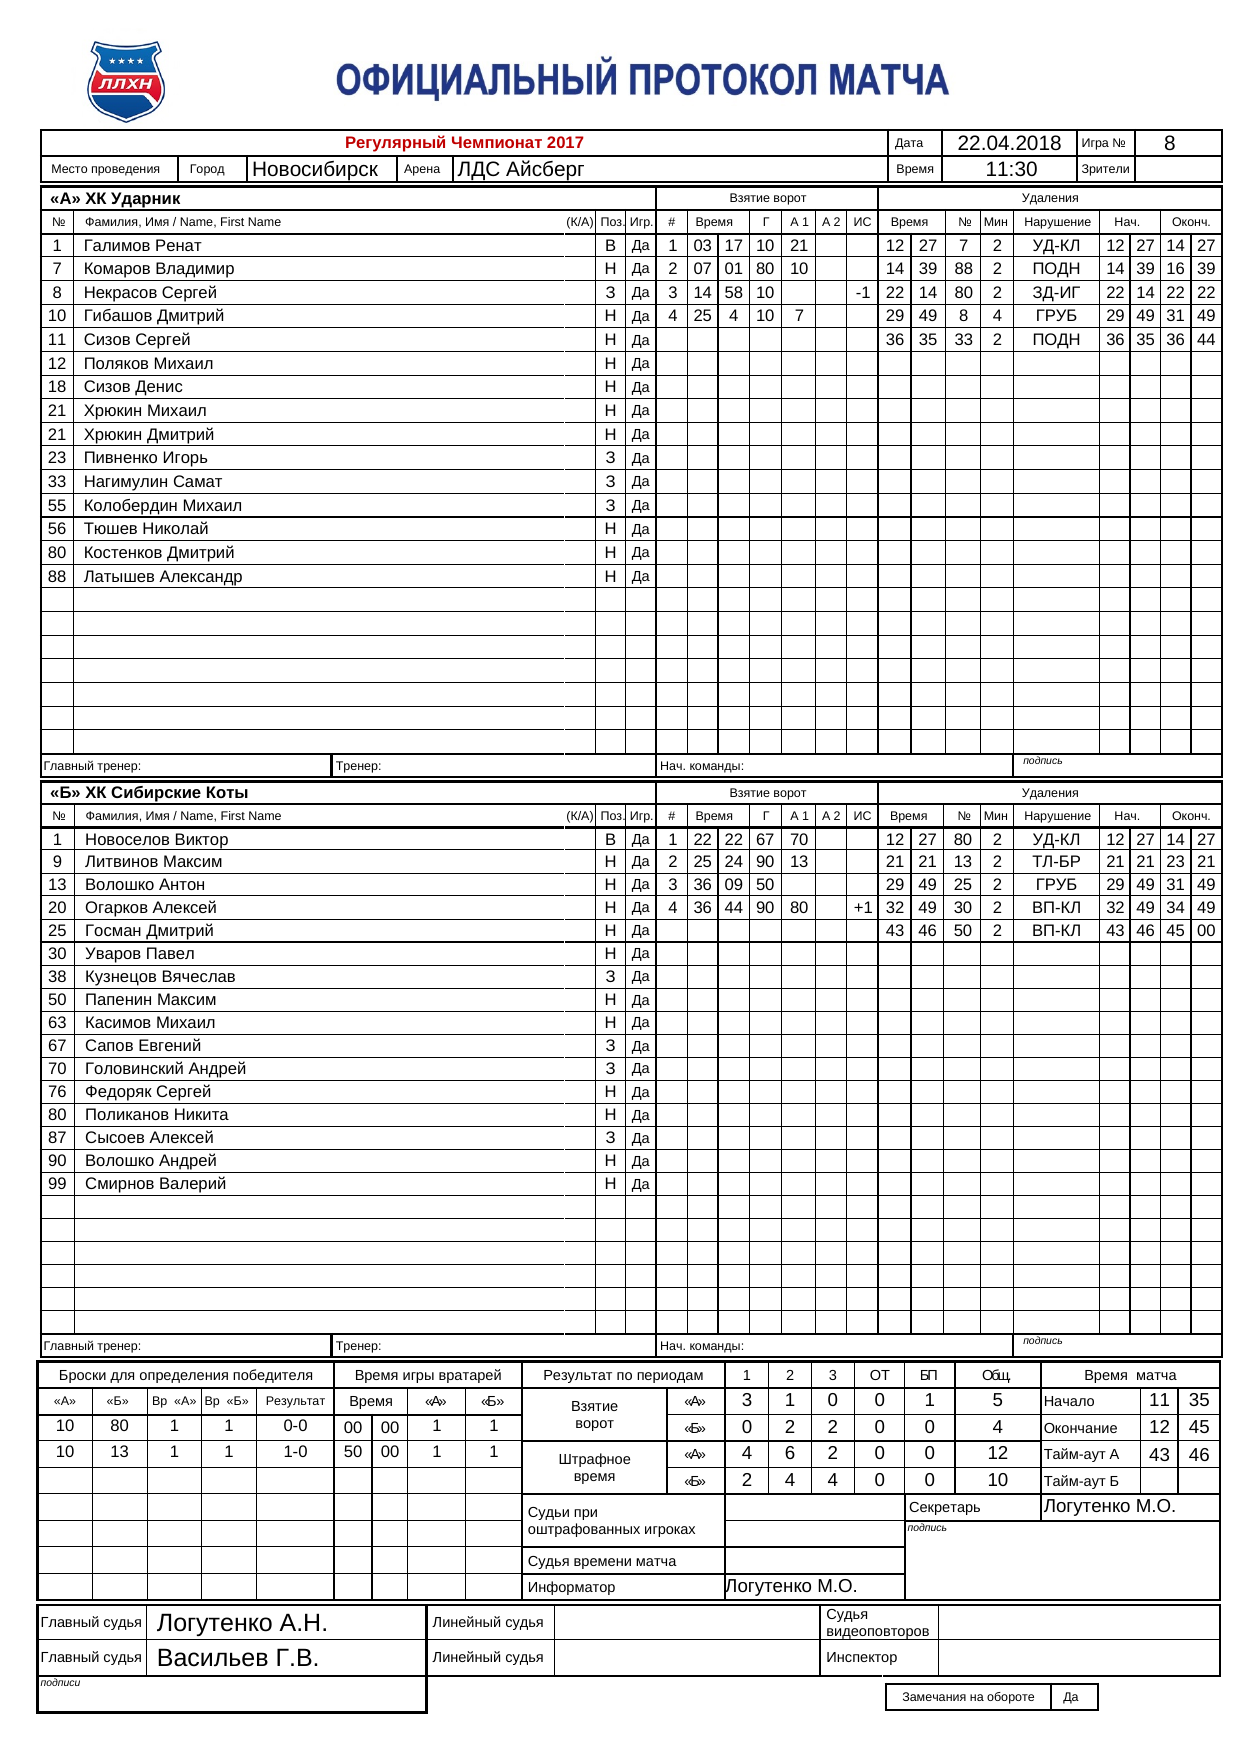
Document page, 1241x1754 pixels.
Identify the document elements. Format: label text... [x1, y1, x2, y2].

table_cell [719, 683, 749, 706]
table_cell [847, 257, 877, 280]
table_cell [1131, 1311, 1160, 1333]
table_cell [1100, 1265, 1129, 1287]
table_cell 1 [148, 1441, 201, 1467]
table_cell [981, 612, 1013, 634]
table_cell Время [688, 805, 749, 826]
table_cell [1161, 399, 1190, 422]
table_cell Нач. команды: [657, 755, 1012, 776]
table_header БП [905, 1363, 954, 1387]
table_cell 90 [750, 896, 781, 918]
table_cell [1192, 518, 1221, 540]
table_cell Уваров Павел [75, 943, 564, 964]
table_cell [688, 1127, 717, 1149]
table_cell Тюшев Николай [74, 518, 564, 540]
table_cell [782, 352, 815, 374]
table_cell [847, 1104, 877, 1126]
table_cell [750, 328, 781, 351]
table_cell [1192, 470, 1221, 493]
table_cell [1100, 1104, 1129, 1126]
table_cell [688, 659, 717, 682]
table_cell 14 [1161, 235, 1190, 256]
table_cell [1014, 659, 1099, 682]
table_cell Г [750, 805, 781, 826]
table_cell [782, 966, 815, 987]
table_cell 76 [42, 1081, 74, 1103]
table_cell 87 [42, 1127, 74, 1149]
table_cell [565, 541, 595, 564]
table_cell [74, 588, 564, 611]
table_cell [1014, 1196, 1099, 1218]
table_cell [565, 896, 595, 918]
table_cell [688, 541, 717, 564]
table_cell Да [626, 446, 655, 469]
table_cell [565, 446, 595, 469]
table_cell 80 [782, 896, 815, 918]
table_cell 4 [981, 305, 1013, 327]
table_cell Н [596, 850, 625, 872]
table_cell [565, 470, 595, 493]
table_cell 25 [688, 305, 717, 327]
table_cell [74, 707, 564, 729]
table_cell [565, 850, 595, 872]
table_cell [750, 707, 781, 729]
table_cell 35 [1179, 1389, 1219, 1413]
table_cell [816, 1265, 846, 1287]
table_cell [1014, 636, 1099, 658]
table_cell [750, 943, 781, 964]
table_cell [1131, 588, 1160, 611]
table_cell [719, 1196, 749, 1218]
table_cell [981, 659, 1013, 682]
table_cell 25 [688, 850, 717, 872]
table_cell З [596, 494, 625, 516]
table_cell [1131, 730, 1160, 753]
table_cell [1192, 1012, 1221, 1033]
table_cell [912, 636, 945, 658]
table_cell [944, 943, 980, 964]
table_cell [565, 1035, 595, 1057]
table_cell [912, 1012, 943, 1033]
table_cell -1 [847, 281, 877, 303]
table_cell [565, 1012, 595, 1033]
table_cell [1014, 1288, 1099, 1310]
table_cell [782, 281, 815, 303]
table_cell [816, 989, 846, 1011]
table_cell [816, 1035, 846, 1057]
table_cell +1 [847, 896, 877, 918]
table_cell 67 [42, 1035, 74, 1057]
table_cell [596, 1311, 625, 1333]
table_cell [565, 943, 595, 964]
table_cell 46 [1179, 1441, 1219, 1467]
table_cell [42, 1265, 74, 1287]
table_cell «Б» [93, 1389, 147, 1413]
table_cell # [657, 805, 687, 826]
table_cell [1192, 1265, 1221, 1287]
table_cell [1161, 1242, 1190, 1264]
table_cell 33 [42, 470, 73, 493]
table_cell [944, 1081, 980, 1103]
table_cell 2 [981, 850, 1013, 872]
table_cell 09 [719, 874, 749, 895]
table_cell [1131, 1081, 1160, 1103]
table_cell [688, 1081, 717, 1103]
table_cell [847, 518, 877, 540]
table_cell [981, 541, 1013, 564]
table_header Удаления [879, 188, 1221, 209]
table_cell 1 [466, 1416, 521, 1440]
table_cell Н [596, 328, 625, 351]
table_cell 5 [956, 1389, 1040, 1413]
table_cell Н [596, 989, 625, 1011]
table_cell Результат [257, 1389, 333, 1413]
table_cell Да [626, 920, 655, 941]
table_cell [202, 1521, 256, 1546]
table_cell 00 [373, 1416, 407, 1440]
table_cell 1 [408, 1416, 465, 1440]
table_cell [93, 1468, 147, 1493]
table_cell [879, 352, 910, 374]
table_cell [750, 470, 781, 493]
table_cell [565, 565, 595, 587]
table_cell [816, 943, 846, 964]
table_cell [816, 1104, 846, 1126]
table_cell 44 [719, 896, 749, 918]
table_cell [1131, 612, 1160, 634]
table_cell [373, 1547, 407, 1573]
table_cell [688, 588, 717, 611]
table_cell 9 [42, 850, 74, 872]
table_cell [1161, 1058, 1190, 1079]
table_cell [981, 494, 1013, 516]
table_cell «Б » [466, 1389, 521, 1413]
table_cell [1014, 446, 1099, 469]
table_cell [565, 989, 595, 1011]
table_cell [816, 1219, 846, 1241]
table_cell [596, 730, 625, 753]
table_cell 50 [944, 920, 980, 941]
table_cell [1161, 730, 1190, 753]
table_cell [912, 1288, 943, 1310]
table_cell [816, 1242, 846, 1264]
table_cell [93, 1547, 147, 1573]
table_cell [944, 1219, 980, 1241]
table_header Удаления [879, 783, 1221, 803]
table_cell Колобердин Михаил [74, 494, 564, 516]
table_cell [750, 494, 781, 516]
table_cell ВП-КЛ [1014, 920, 1099, 941]
table_cell [879, 1219, 910, 1241]
table_cell 14 [688, 281, 717, 303]
table_cell [782, 1311, 815, 1333]
table_cell 12 [956, 1442, 1040, 1467]
table_cell Да [626, 1035, 655, 1057]
table_cell [981, 1127, 1013, 1149]
table_cell [565, 281, 595, 303]
table_cell 01 [719, 257, 749, 280]
table_cell Н [596, 896, 625, 918]
table_cell Фамилия, Имя / Name, First Name [75, 805, 565, 826]
table_cell [719, 1127, 749, 1149]
table_cell [750, 1104, 781, 1126]
table_cell [688, 352, 717, 374]
table_cell [1192, 1219, 1221, 1241]
table_cell Фамилия, Имя / Name, First Name [74, 211, 565, 233]
table_cell [912, 1150, 943, 1172]
table_cell 80 [750, 257, 781, 280]
table_cell [981, 565, 1013, 587]
table_cell Н [596, 376, 625, 398]
table_cell Логутенко А.Н. [147, 1606, 425, 1639]
table_cell [565, 730, 595, 753]
table_cell [847, 943, 877, 964]
table_cell [816, 1196, 846, 1218]
table_cell Сапов Евгений [75, 1035, 564, 1057]
table_cell [719, 636, 749, 658]
table_cell [847, 989, 877, 1011]
table_cell [1161, 376, 1190, 398]
table_cell 88 [42, 565, 73, 587]
table_cell «А» [408, 1389, 465, 1413]
table_cell [657, 989, 687, 1011]
table_cell [688, 730, 717, 753]
table_cell # [657, 211, 687, 233]
table_cell [565, 376, 595, 398]
table_cell [981, 1196, 1013, 1218]
table_cell Время [335, 1389, 407, 1413]
table_cell 56 [42, 518, 73, 540]
table_cell [816, 659, 846, 682]
table_cell [1161, 1196, 1190, 1218]
table_cell 14 [879, 257, 910, 280]
table_cell Тайм-аут А [1042, 1441, 1140, 1467]
table_cell З [596, 1035, 625, 1057]
table_cell Да [626, 281, 655, 303]
table_cell [912, 1035, 943, 1057]
table_cell [879, 943, 910, 964]
table_cell [816, 565, 846, 587]
table_cell [1131, 565, 1160, 587]
table_cell 49 [912, 874, 943, 895]
table_cell В [596, 829, 625, 849]
table_cell [912, 446, 945, 469]
table_cell ИС [847, 211, 877, 233]
table_cell [202, 1547, 256, 1573]
table_cell [981, 423, 1013, 445]
table_cell [912, 989, 943, 1011]
table_cell [946, 423, 980, 445]
table_cell [1131, 707, 1160, 729]
table_cell [565, 257, 595, 280]
table_cell Новосибирск [248, 157, 396, 181]
table_cell [946, 636, 980, 658]
table_cell [657, 636, 687, 658]
table_cell 21 [782, 235, 815, 256]
table_cell [847, 494, 877, 516]
table_cell [946, 683, 980, 706]
table_cell [1014, 1127, 1099, 1149]
table_cell 10 [750, 235, 781, 256]
picture [5, 28, 1179, 129]
table_cell 50 [42, 989, 74, 1011]
table_cell [596, 1288, 625, 1310]
table_header Взятие ворот [657, 188, 877, 209]
table_cell [816, 874, 846, 895]
table_cell [565, 920, 595, 941]
table_cell [626, 1288, 655, 1310]
table_cell 14 [1100, 257, 1129, 280]
table_cell [946, 518, 980, 540]
table_cell 27 [1131, 235, 1160, 256]
table_cell Хрюкин Михаил [74, 399, 564, 422]
table_cell [944, 1104, 980, 1126]
table_cell [74, 636, 564, 658]
table_cell 0 [905, 1415, 954, 1440]
table_cell [912, 494, 945, 516]
table_cell [912, 966, 943, 987]
table_cell 27 [1131, 829, 1160, 849]
table_cell [912, 943, 943, 964]
table_cell 4 [726, 1442, 768, 1467]
table_cell 1 [408, 1441, 465, 1467]
table_cell 80 [93, 1416, 147, 1440]
table_cell [981, 966, 1013, 987]
table_cell [1192, 1196, 1221, 1218]
table_cell 7 [42, 257, 73, 280]
table_cell [816, 235, 846, 256]
table_cell [879, 1035, 910, 1057]
table_cell [626, 1196, 655, 1218]
table_cell [816, 305, 846, 327]
table_cell [847, 920, 877, 941]
table_cell 22 [1100, 281, 1129, 303]
table_cell 32 [1100, 896, 1129, 918]
table_cell [74, 659, 564, 682]
table_cell [1192, 494, 1221, 516]
table_cell [816, 518, 846, 540]
table_cell Оконч. [1161, 211, 1221, 233]
table_cell [782, 1219, 815, 1241]
table_cell Логутенко М.О. [1042, 1495, 1219, 1520]
table_cell Г [750, 211, 781, 233]
table_cell [688, 989, 717, 1011]
table_cell [39, 1468, 92, 1493]
table_cell [782, 920, 815, 941]
table_cell Тренер: [333, 1335, 655, 1356]
table_cell 0 [905, 1468, 954, 1493]
table_cell Время [889, 157, 941, 181]
table_cell [42, 1196, 74, 1218]
table_cell [1161, 494, 1190, 516]
table_cell [1014, 966, 1099, 987]
table_cell [1014, 1265, 1099, 1287]
table_cell [1100, 470, 1129, 493]
table_cell [335, 1574, 371, 1599]
table_header Время матча [1042, 1363, 1219, 1387]
table_cell [879, 659, 910, 682]
table_cell [1192, 707, 1221, 729]
table_cell [657, 1288, 687, 1310]
table_cell 17 [719, 235, 749, 256]
table_cell А 1 [782, 805, 815, 826]
table_cell [750, 612, 781, 634]
table_cell [719, 1081, 749, 1103]
table_cell [912, 376, 945, 398]
table_cell [782, 1196, 815, 1218]
table_cell Костенков Дмитрий [74, 541, 564, 564]
table_cell [1131, 966, 1160, 987]
table_cell [688, 470, 717, 493]
table_header 22.04.2018 [943, 131, 1076, 155]
table_cell [1192, 989, 1221, 1011]
table_cell [847, 1127, 877, 1149]
table_cell 39 [1192, 257, 1221, 280]
table_cell [657, 1104, 687, 1126]
table_cell [657, 1150, 687, 1172]
table_cell Н [596, 1150, 625, 1172]
table_cell [847, 829, 877, 849]
table_cell [847, 966, 877, 987]
table_cell [565, 328, 595, 351]
table_cell ГРУБ [1014, 874, 1099, 895]
table_cell Да [626, 399, 655, 422]
table_cell Оконч. [1161, 805, 1221, 826]
table_cell [1100, 588, 1129, 611]
table_cell [596, 683, 625, 706]
table_cell [1192, 1242, 1221, 1264]
table_cell Нарушение [1014, 211, 1099, 233]
table_cell [879, 1127, 910, 1149]
table_cell Судья времени матча [523, 1548, 724, 1573]
table_cell Н [596, 257, 625, 280]
table_cell [944, 989, 980, 1011]
table_cell [879, 1288, 910, 1310]
table_cell [1192, 588, 1221, 611]
table_cell [565, 235, 595, 256]
table_cell 0 [812, 1389, 854, 1413]
table_cell [944, 1058, 980, 1079]
table_cell 00 [373, 1441, 407, 1467]
table_cell Да [626, 896, 655, 918]
table_cell [816, 494, 846, 516]
table_cell [912, 1219, 943, 1241]
table_cell [565, 399, 595, 422]
table_cell [816, 829, 846, 849]
table_cell [879, 1311, 910, 1333]
table_cell [1161, 989, 1190, 1011]
table_cell 46 [1131, 920, 1160, 941]
table_cell [1100, 1311, 1129, 1333]
table_cell Да [626, 1104, 655, 1126]
table_cell А 2 [816, 211, 846, 233]
table_cell [782, 518, 815, 540]
table_cell [750, 1058, 781, 1079]
table_cell [750, 636, 781, 658]
table_cell [626, 612, 655, 634]
table_cell [883, 1677, 1220, 1681]
table_cell [782, 494, 815, 516]
table_header Дата [889, 131, 941, 155]
table_cell Поликанов Никита [75, 1104, 564, 1126]
table_cell 4 [956, 1415, 1040, 1440]
table_cell [719, 1173, 749, 1195]
table_cell [1014, 399, 1099, 422]
table_cell [565, 659, 595, 682]
table_cell [847, 399, 877, 422]
table_cell Огарков Алексей [75, 896, 564, 918]
table_cell [782, 612, 815, 634]
table_cell [565, 1104, 595, 1126]
table_cell 3 [726, 1389, 768, 1413]
table_cell [879, 730, 910, 753]
table_cell [750, 1081, 781, 1103]
table_cell Главный судья [39, 1640, 146, 1675]
table_cell [565, 1127, 595, 1149]
table_cell [1100, 1081, 1129, 1103]
table_cell [750, 1311, 781, 1333]
table_cell 1 [148, 1416, 201, 1440]
table_cell [1136, 157, 1221, 181]
table_cell [1014, 352, 1099, 374]
table_cell З [596, 966, 625, 987]
table_cell [782, 1173, 815, 1195]
table_cell № [42, 211, 73, 233]
table_cell [1014, 423, 1099, 445]
table_cell [1014, 1219, 1099, 1241]
table_cell [719, 494, 749, 516]
table_cell [1131, 683, 1160, 706]
table_cell 80 [946, 281, 980, 303]
table_cell [946, 352, 980, 374]
table_cell [719, 470, 749, 493]
table_cell 29 [879, 874, 910, 895]
table_cell [981, 1242, 1013, 1264]
table_cell [912, 1311, 943, 1333]
table_cell [688, 707, 717, 729]
table_cell 50 [335, 1441, 371, 1467]
table_cell [1100, 518, 1129, 540]
table_cell [750, 1127, 781, 1149]
table_cell [565, 588, 595, 611]
table_cell 1 [42, 235, 73, 256]
table_cell [565, 707, 595, 729]
table_header «А» ХК Ударник [42, 188, 655, 209]
table_cell 1 [905, 1389, 954, 1413]
table_cell [688, 1035, 717, 1057]
table_cell Да [626, 1173, 655, 1195]
table_cell [39, 1574, 92, 1599]
table_cell [726, 1548, 904, 1573]
table_cell [75, 1311, 564, 1333]
table_cell [335, 1468, 371, 1493]
table_cell Н [596, 1081, 625, 1103]
table_cell 80 [944, 829, 980, 849]
table_cell [719, 659, 749, 682]
table_cell [596, 707, 625, 729]
table_cell [42, 1242, 74, 1264]
table_cell [657, 943, 687, 964]
table_cell [847, 659, 877, 682]
table_cell Линейный судья [428, 1640, 554, 1675]
table_cell [657, 612, 687, 634]
table_cell [912, 423, 945, 445]
table_cell [688, 1012, 717, 1033]
table_cell [879, 494, 910, 516]
table_cell [565, 305, 595, 327]
table_cell [782, 1265, 815, 1287]
table_cell Взятие ворот [523, 1389, 666, 1440]
table_cell [466, 1547, 521, 1573]
table_cell [816, 683, 846, 706]
table_header Результат по периодам [523, 1363, 724, 1387]
table_cell Да [626, 829, 655, 849]
table_cell [688, 636, 717, 658]
table_cell [816, 470, 846, 493]
table_cell [750, 1219, 781, 1241]
table_cell [1131, 1265, 1160, 1287]
table_cell [981, 1288, 1013, 1310]
table_cell Да [626, 235, 655, 256]
table_cell [1192, 683, 1221, 706]
table_cell 2 [812, 1442, 854, 1467]
table_cell Да [626, 305, 655, 327]
table_cell [1192, 565, 1221, 587]
table_cell [1100, 659, 1129, 682]
table_cell [912, 1081, 943, 1103]
table_cell [596, 1265, 625, 1287]
table_cell 13 [93, 1441, 147, 1467]
table_cell [1131, 1219, 1160, 1241]
table_cell [1192, 446, 1221, 469]
table_cell [39, 1521, 92, 1546]
table_cell [719, 376, 749, 398]
table_cell [1100, 446, 1129, 469]
table_cell Информатор [523, 1575, 724, 1599]
table_cell 90 [42, 1150, 74, 1172]
table_cell Н [596, 1173, 625, 1195]
table_cell [373, 1494, 407, 1520]
table_cell Тайм-аут Б [1042, 1468, 1140, 1493]
table_cell [879, 966, 910, 987]
table_cell 10 [42, 305, 73, 327]
table_cell [946, 494, 980, 516]
table_cell [879, 588, 910, 611]
table_cell 21 [42, 423, 73, 445]
table_cell [981, 989, 1013, 1011]
table_cell подпись [1014, 755, 1221, 776]
table_cell [750, 565, 781, 587]
table_cell Вр «Б» [202, 1389, 256, 1413]
table_cell Головинский Андрей [75, 1058, 564, 1079]
table_cell Время [879, 805, 943, 826]
table_cell [1014, 612, 1099, 634]
table_cell Папенин Максим [75, 989, 564, 1011]
table_cell Главный судья [39, 1606, 146, 1639]
table_cell [1014, 518, 1099, 540]
table_cell (К/А) [565, 805, 595, 826]
table_cell 21 [912, 850, 943, 872]
table_cell [1014, 730, 1099, 753]
table_cell Да [626, 541, 655, 564]
table_cell [1192, 1058, 1221, 1079]
table_cell Да [626, 257, 655, 280]
table_cell 39 [1131, 257, 1160, 280]
table_cell [1192, 1150, 1221, 1172]
table_cell [565, 494, 595, 516]
table_cell [688, 1242, 717, 1264]
table_cell [657, 920, 687, 941]
table_cell [912, 1104, 943, 1126]
table_cell [657, 1127, 687, 1149]
table_cell 24 [719, 850, 749, 872]
table_cell [688, 966, 717, 987]
table_cell 0 [855, 1468, 904, 1493]
table_cell [1100, 683, 1129, 706]
table_cell [1161, 1012, 1190, 1033]
table_cell 43 [1100, 920, 1129, 941]
table_cell [657, 1058, 687, 1079]
table_cell [1179, 1468, 1219, 1493]
table_cell Васильев Г.В. [147, 1640, 425, 1675]
table_cell 2 [981, 874, 1013, 895]
table_cell [1100, 730, 1129, 753]
table_cell [750, 920, 781, 941]
table_cell Н [596, 305, 625, 327]
table_cell [782, 1058, 815, 1079]
table_cell [879, 1104, 910, 1126]
table_cell Н [596, 920, 625, 941]
table_cell [750, 1012, 781, 1033]
table_cell [1161, 683, 1190, 706]
table_cell 22 [879, 281, 910, 303]
table_cell [1014, 1104, 1099, 1126]
table_cell [879, 1265, 910, 1287]
table_cell [626, 683, 655, 706]
table_cell 1 [769, 1389, 811, 1413]
table_cell [42, 636, 73, 658]
table_cell [565, 1081, 595, 1103]
table_cell [39, 1547, 92, 1573]
table_cell [879, 636, 910, 658]
table_cell Да [626, 352, 655, 374]
table_cell [912, 683, 945, 706]
table_cell ЗД-ИГ [1014, 281, 1099, 303]
table_cell [657, 1242, 687, 1264]
table_cell [42, 1311, 74, 1333]
table_cell [1131, 1127, 1160, 1149]
table_cell [750, 376, 781, 398]
table_cell Новоселов Виктор [75, 829, 564, 849]
table_cell Да [626, 1150, 655, 1172]
table_cell [555, 1606, 819, 1639]
table_cell [1161, 1219, 1190, 1241]
table_cell [782, 989, 815, 1011]
table_cell [257, 1547, 333, 1573]
table_cell [816, 1081, 846, 1103]
table_cell 36 [688, 874, 717, 895]
table_cell [75, 1219, 564, 1241]
table_cell [782, 423, 815, 445]
table_cell [750, 1265, 781, 1287]
table_cell [1192, 376, 1221, 398]
table_cell [912, 541, 945, 564]
table_cell [750, 1035, 781, 1057]
table_cell [782, 1035, 815, 1057]
table_cell [596, 1219, 625, 1241]
table_cell 12 [1100, 235, 1129, 256]
table_cell 32 [879, 896, 910, 918]
table_cell [148, 1521, 201, 1546]
table_cell [565, 518, 595, 540]
table_cell 4 [769, 1468, 811, 1493]
table_cell [782, 1081, 815, 1103]
table_cell [750, 1288, 781, 1310]
table_cell [847, 565, 877, 587]
table_cell [847, 328, 877, 351]
table_cell [1014, 1173, 1099, 1195]
table_cell [335, 1521, 371, 1546]
table_header 8 [1136, 131, 1221, 155]
table_cell [1100, 636, 1129, 658]
table_cell [1161, 612, 1190, 634]
table_cell [816, 966, 846, 987]
table_cell [1131, 1288, 1160, 1310]
table_cell [1192, 352, 1221, 374]
table_cell [981, 943, 1013, 964]
table_cell Инспектор [821, 1640, 938, 1675]
table_cell [816, 257, 846, 280]
table_cell Поз. [596, 805, 625, 826]
table_cell 0 [855, 1415, 904, 1440]
table_cell [688, 1058, 717, 1079]
table_cell [74, 683, 564, 706]
table_cell [946, 399, 980, 422]
table_cell [719, 989, 749, 1011]
table_cell [1014, 1150, 1099, 1172]
table_cell Хрюкин Дмитрий [74, 423, 564, 445]
table_cell [782, 1127, 815, 1149]
table_cell [688, 494, 717, 516]
table_cell [688, 399, 717, 422]
table_cell Н [596, 518, 625, 540]
table_cell [1100, 1173, 1129, 1195]
table_cell [1100, 1150, 1129, 1172]
table_cell Сизов Денис [74, 376, 564, 398]
table_cell [1192, 612, 1221, 634]
table_cell [657, 1173, 687, 1195]
table_cell [1014, 1081, 1099, 1103]
table_cell ВП-КЛ [1014, 896, 1099, 918]
table_cell [1131, 399, 1160, 422]
table_cell 45 [1179, 1415, 1219, 1440]
table_cell Да [626, 966, 655, 987]
table_cell [596, 1196, 625, 1218]
table_cell 0 [726, 1415, 768, 1440]
table_cell [1100, 1288, 1129, 1310]
table_cell [912, 1173, 943, 1195]
table_cell [719, 966, 749, 987]
table_cell [816, 1150, 846, 1172]
table_cell 13 [782, 850, 815, 872]
table_cell УД-КЛ [1014, 235, 1099, 256]
table_cell [1100, 1058, 1129, 1079]
table_cell [1014, 1058, 1099, 1079]
table_cell [816, 896, 846, 918]
table_cell [912, 565, 945, 587]
table_cell [847, 1311, 877, 1333]
table_cell 70 [42, 1058, 74, 1079]
table_cell [565, 612, 595, 634]
table_cell [688, 612, 717, 634]
table_cell [1131, 423, 1160, 445]
table_cell [847, 1219, 877, 1241]
table_cell [816, 1288, 846, 1310]
table_cell [816, 423, 846, 445]
table_cell [912, 612, 945, 634]
table_cell [428, 1677, 882, 1711]
table_cell № [42, 805, 74, 826]
table_cell 49 [1131, 896, 1160, 918]
table_cell [816, 920, 846, 941]
table_cell 3 [657, 874, 687, 895]
table_cell 2 [981, 920, 1013, 941]
table_cell [626, 588, 655, 611]
table_cell [912, 470, 945, 493]
table_cell [1161, 565, 1190, 587]
table_cell 49 [912, 896, 943, 918]
table_cell [1161, 707, 1190, 729]
table_cell 23 [1161, 850, 1190, 872]
table_cell 1 [202, 1441, 256, 1467]
table_cell Волошко Антон [75, 874, 564, 895]
table_cell 4 [657, 896, 687, 918]
table_header Взятие ворот [657, 783, 877, 803]
table_cell Н [596, 1012, 625, 1033]
table_cell 10 [750, 281, 781, 303]
table_cell [466, 1494, 521, 1520]
table_cell Волошко Андрей [75, 1150, 564, 1172]
table_cell [847, 376, 877, 398]
table_cell [1131, 989, 1160, 1011]
table_cell 2 [812, 1415, 854, 1440]
table_cell 27 [1192, 829, 1221, 849]
table_cell [782, 1242, 815, 1264]
table_cell [657, 588, 687, 611]
table_cell [202, 1494, 256, 1520]
table_cell [93, 1574, 147, 1599]
table_cell Некрасов Сергей [74, 281, 564, 303]
table_cell Главный тренер: [42, 1335, 330, 1356]
table_cell [626, 1265, 655, 1287]
table_cell [1161, 446, 1190, 469]
table_cell [944, 1265, 980, 1287]
table_cell [565, 1288, 595, 1310]
table_header ОТ [855, 1363, 904, 1387]
table_cell [847, 707, 877, 729]
table_cell [750, 1196, 781, 1218]
table_cell 12 [1141, 1415, 1177, 1440]
table_cell 1-0 [257, 1441, 333, 1467]
table_cell [981, 636, 1013, 658]
table_cell [626, 636, 655, 658]
table_cell [847, 1288, 877, 1310]
table_cell [816, 612, 846, 634]
table_cell [944, 1196, 980, 1218]
table_cell 34 [1161, 896, 1190, 918]
table_header Общ. [956, 1363, 1040, 1387]
table_cell [1161, 636, 1190, 658]
table_cell Поз. [596, 211, 625, 233]
table_cell 8 [946, 305, 980, 327]
table_cell [1100, 612, 1129, 634]
table_cell [782, 399, 815, 422]
table_cell [1161, 1127, 1190, 1149]
table_cell [1192, 541, 1221, 564]
table_cell [1014, 1035, 1099, 1057]
table_cell [1192, 1288, 1221, 1310]
table_cell [42, 588, 73, 611]
table_cell 29 [1100, 874, 1129, 895]
table_cell [1014, 707, 1099, 729]
table_cell [719, 1265, 749, 1287]
table_cell [847, 235, 877, 256]
table_cell [879, 423, 910, 445]
table_cell [981, 1311, 1013, 1333]
table_cell [879, 470, 910, 493]
table_cell [981, 1012, 1013, 1033]
table_cell 44 [1192, 328, 1221, 351]
table_cell [1161, 1035, 1190, 1057]
table_cell 2 [726, 1468, 768, 1493]
table_cell [946, 541, 980, 564]
table_cell 7 [946, 235, 980, 256]
table_cell [1161, 352, 1190, 374]
table_cell [1014, 989, 1099, 1011]
table_cell [816, 1012, 846, 1033]
table_cell [946, 470, 980, 493]
table_cell 36 [1161, 328, 1190, 351]
table_cell [408, 1547, 465, 1573]
table_cell [565, 423, 595, 445]
table_cell [1014, 470, 1099, 493]
table_cell 22 [719, 829, 749, 849]
table_cell Галимов Ренат [74, 235, 564, 256]
table_cell [879, 612, 910, 634]
table_cell 1 [657, 829, 687, 849]
table_cell [944, 1288, 980, 1310]
table_cell 4 [719, 305, 749, 327]
table_cell 30 [944, 896, 980, 918]
table_cell [565, 1058, 595, 1079]
table_cell «А» [668, 1442, 724, 1467]
table_cell [1192, 1104, 1221, 1126]
table_header Да [1052, 1685, 1097, 1709]
table_cell [75, 1265, 564, 1287]
table_cell 49 [1192, 305, 1221, 327]
table_cell 18 [42, 376, 73, 398]
table_cell Мин [981, 211, 1013, 233]
table_cell [912, 730, 945, 753]
table_cell [719, 588, 749, 611]
table_cell [626, 707, 655, 729]
table_cell [750, 730, 781, 753]
table_header Броски для определения победителя [39, 1363, 333, 1387]
table_cell [879, 399, 910, 422]
table_cell Да [626, 494, 655, 516]
table_cell [408, 1468, 465, 1493]
table_cell [719, 1012, 749, 1033]
table_cell Зрители [1078, 157, 1134, 181]
table_header Замечания на обороте [887, 1685, 1050, 1709]
table_cell «А» [39, 1389, 92, 1413]
table_cell 36 [688, 896, 717, 918]
table_cell [782, 683, 815, 706]
table_cell Судьи при оштрафованных игроках [523, 1495, 724, 1546]
table_cell [1099, 1682, 1220, 1711]
table_cell 30 [42, 943, 74, 964]
table_cell [1100, 494, 1129, 516]
table_cell [1131, 636, 1160, 658]
table_cell «А» [668, 1389, 724, 1413]
table_cell [1131, 1058, 1160, 1079]
table_cell [565, 636, 595, 658]
table_cell Н [596, 565, 625, 587]
table_cell Н [596, 423, 625, 445]
table_cell Время [879, 211, 945, 233]
table_cell [847, 1173, 877, 1195]
table_cell [879, 1058, 910, 1079]
table_cell [750, 1150, 781, 1172]
table_cell [626, 1242, 655, 1264]
table_cell [981, 588, 1013, 611]
table_cell [657, 1081, 687, 1103]
table_cell [750, 659, 781, 682]
table_cell 1 [202, 1416, 256, 1440]
table_cell [657, 352, 687, 374]
table_cell [750, 989, 781, 1011]
table_cell Н [596, 943, 625, 964]
table_cell 25 [944, 874, 980, 895]
table_cell [750, 423, 781, 445]
table_cell [466, 1574, 521, 1599]
table_cell Сысоев Алексей [75, 1127, 564, 1149]
table_cell [946, 588, 980, 611]
table_cell 25 [42, 920, 74, 941]
table_cell [626, 1311, 655, 1333]
table_cell 10 [782, 257, 815, 280]
table_cell [981, 1219, 1013, 1241]
table_cell [912, 1127, 943, 1149]
table_cell УД-КЛ [1014, 829, 1099, 849]
table_cell [847, 612, 877, 634]
table_cell [42, 659, 73, 682]
table_cell [750, 518, 781, 540]
table_cell 4 [657, 305, 687, 327]
table_cell В [596, 235, 625, 256]
table_cell 22 [1192, 281, 1221, 303]
table_cell [148, 1494, 201, 1520]
table_cell [148, 1468, 201, 1493]
table_cell ЛДС Айсберг [454, 157, 887, 181]
table_cell [782, 446, 815, 469]
table_cell [1100, 989, 1129, 1011]
table_cell [1100, 541, 1129, 564]
table_cell [408, 1521, 465, 1546]
table_cell 99 [42, 1173, 74, 1195]
table_header 2 [769, 1363, 811, 1387]
table_cell [1014, 376, 1099, 398]
table_cell [1161, 966, 1190, 987]
table_cell [688, 1265, 717, 1287]
table_cell [42, 1288, 74, 1310]
table_cell [257, 1468, 333, 1493]
table_cell [1161, 541, 1190, 564]
table_cell 49 [1192, 874, 1221, 895]
table_cell [750, 446, 781, 469]
table_cell [1131, 446, 1160, 469]
table_cell 00 [1192, 920, 1221, 941]
table_cell [847, 1196, 877, 1218]
table_cell З [596, 1058, 625, 1079]
table_cell 00 [335, 1416, 371, 1440]
table_cell 10 [39, 1441, 92, 1467]
table_cell Да [626, 518, 655, 540]
table_cell [1161, 1104, 1190, 1126]
table_cell [944, 1173, 980, 1195]
table_cell [879, 989, 910, 1011]
table_cell [847, 305, 877, 327]
table_cell [879, 1150, 910, 1172]
table_cell [912, 1242, 943, 1264]
table_cell [726, 1495, 904, 1520]
table_cell [1192, 659, 1221, 682]
table_cell [688, 1288, 717, 1310]
table_cell 22 [1161, 281, 1190, 303]
table_cell Комаров Владимир [74, 257, 564, 280]
table_cell Да [626, 423, 655, 445]
table_cell «Б» [668, 1468, 724, 1493]
table_cell [847, 470, 877, 493]
table_cell [981, 399, 1013, 422]
table_cell Вр «А» [148, 1389, 201, 1413]
table_cell [981, 470, 1013, 493]
table_cell [816, 281, 846, 303]
table_header Регулярный Чемпионат 2017 [42, 131, 887, 155]
table_cell [981, 1104, 1013, 1126]
table_cell Н [596, 399, 625, 422]
table_cell [719, 399, 749, 422]
table_cell ТЛ-БР [1014, 850, 1099, 872]
table_cell [335, 1494, 371, 1520]
table_cell [1161, 518, 1190, 540]
table_cell [657, 1265, 687, 1287]
table_cell [1131, 470, 1160, 493]
table_cell ПОДН [1014, 257, 1099, 280]
table_header Время игры вратарей [335, 1363, 521, 1387]
table_cell [944, 1150, 980, 1172]
table_cell [750, 588, 781, 611]
table_cell [879, 1173, 910, 1195]
table_cell [657, 376, 687, 398]
table_cell подпись [906, 1522, 1219, 1599]
table_cell 27 [912, 829, 943, 849]
table_cell [816, 328, 846, 351]
table_cell Логутенко М.О. [726, 1575, 904, 1599]
table_cell 80 [42, 541, 73, 564]
table_cell Начало [1042, 1389, 1140, 1413]
table_cell [1100, 1242, 1129, 1264]
table_cell [1100, 376, 1129, 398]
table_cell 4 [812, 1468, 854, 1493]
table_cell [912, 352, 945, 374]
table_cell [74, 612, 564, 634]
table_cell [847, 730, 877, 753]
table_cell [688, 328, 717, 351]
table_cell Латышев Александр [74, 565, 564, 587]
table_cell 11:30 [943, 157, 1076, 181]
table_cell 2 [981, 328, 1013, 351]
table_cell [944, 1012, 980, 1033]
table_cell [912, 399, 945, 422]
table_cell 12 [1100, 829, 1129, 849]
table_cell [719, 730, 749, 753]
table_cell [1192, 1035, 1221, 1057]
table_cell [1161, 659, 1190, 682]
table_cell [782, 588, 815, 611]
table_cell [750, 399, 781, 422]
table_cell [42, 1219, 74, 1241]
table_cell 29 [1100, 305, 1129, 327]
table_cell [596, 612, 625, 634]
table_cell [1100, 1127, 1129, 1149]
table_cell 21 [42, 399, 73, 422]
table_cell Н [596, 1104, 625, 1126]
table_cell [1161, 588, 1190, 611]
table_cell Штрафное время [523, 1442, 666, 1493]
table_cell [981, 1173, 1013, 1195]
table_cell 2 [981, 896, 1013, 918]
table_cell 39 [912, 257, 945, 280]
table_cell 12 [879, 235, 910, 256]
table_cell [946, 730, 980, 753]
table_cell [944, 1242, 980, 1264]
table_cell [257, 1574, 333, 1599]
table_cell [1131, 1104, 1160, 1126]
table_cell [1192, 1173, 1221, 1195]
table_cell [816, 1127, 846, 1149]
table_cell [816, 446, 846, 469]
table_cell [466, 1521, 521, 1546]
table_cell [816, 588, 846, 611]
table_cell [466, 1468, 521, 1493]
table_cell Город [179, 157, 246, 181]
table_cell [879, 565, 910, 587]
table_cell [1161, 943, 1190, 964]
table_cell [1131, 494, 1160, 516]
table_cell Нарушение [1014, 805, 1099, 826]
table_cell ИС [847, 805, 877, 826]
table_cell [688, 920, 717, 941]
table_cell «Б» [668, 1415, 724, 1440]
table_cell [1100, 707, 1129, 729]
table_cell Мин [981, 805, 1013, 826]
table_cell [565, 1311, 595, 1333]
table_cell [1100, 966, 1129, 987]
table_cell [1161, 1288, 1190, 1310]
table_cell Да [626, 874, 655, 895]
table_cell 1 [466, 1441, 521, 1467]
table_cell № [946, 211, 980, 233]
table_cell [42, 730, 73, 753]
table_cell Игр. [626, 211, 655, 233]
table_cell [202, 1574, 256, 1599]
table_cell Нач. [1100, 805, 1160, 826]
table_cell 2 [657, 850, 687, 872]
table_cell [879, 446, 910, 469]
table_cell [944, 1035, 980, 1057]
table_cell Нагимулин Самат [74, 470, 564, 493]
table_cell [847, 683, 877, 706]
table_cell 13 [42, 874, 74, 895]
table_cell [1100, 399, 1129, 422]
table_cell 21 [1100, 850, 1129, 872]
table_cell [1014, 565, 1099, 587]
table_cell [408, 1574, 465, 1599]
table_cell А 2 [816, 805, 846, 826]
table_cell [1100, 1035, 1129, 1057]
table_cell [879, 376, 910, 398]
table_cell 38 [42, 966, 74, 987]
table_cell [816, 1173, 846, 1195]
table_cell подпись [1014, 1335, 1221, 1356]
table_cell [1192, 399, 1221, 422]
table_cell 13 [944, 850, 980, 872]
table_cell [1014, 494, 1099, 516]
table_cell 27 [1192, 235, 1221, 256]
table_cell 36 [1100, 328, 1129, 351]
table_cell (К/А) [565, 211, 595, 233]
table_cell [847, 1150, 877, 1172]
table_cell Госман Дмитрий [75, 920, 564, 941]
table_cell 0 [905, 1442, 954, 1467]
table_cell [657, 470, 687, 493]
table_cell [565, 1173, 595, 1195]
table_cell [719, 612, 749, 634]
table_cell [750, 352, 781, 374]
table_cell [148, 1547, 201, 1573]
table_cell [373, 1521, 407, 1546]
table_cell 0 [855, 1442, 904, 1467]
table_cell [1131, 1242, 1160, 1264]
table_cell [816, 352, 846, 374]
table_cell [944, 1311, 980, 1333]
table_cell [202, 1468, 256, 1493]
table_cell 1 [42, 829, 74, 849]
table_cell [719, 352, 749, 374]
table_cell [1014, 1311, 1099, 1333]
table_cell Да [626, 1127, 655, 1149]
table_cell [782, 707, 815, 729]
table_cell [39, 1494, 92, 1520]
table_cell [657, 659, 687, 682]
table_cell 6 [769, 1442, 811, 1467]
table_cell [1131, 1012, 1160, 1033]
table_cell [657, 966, 687, 987]
table_cell А 1 [782, 211, 815, 233]
table_cell [879, 683, 910, 706]
table_cell [847, 1035, 877, 1057]
table_cell Главный тренер: [42, 755, 330, 776]
table_header «Б» ХК Сибирские Коты [42, 783, 655, 803]
table_cell [1161, 1173, 1190, 1195]
table_cell [75, 1196, 564, 1218]
table_cell [719, 565, 749, 587]
table_cell Касимов Михаил [75, 1012, 564, 1033]
table_cell 63 [42, 1012, 74, 1033]
table_cell [912, 588, 945, 611]
table_cell [75, 1242, 564, 1264]
table_cell [688, 1104, 717, 1126]
table_cell 21 [1192, 850, 1221, 872]
table_cell Литвинов Максим [75, 850, 564, 872]
table_cell [1161, 1311, 1190, 1333]
table_cell 2 [981, 257, 1013, 280]
table_cell [782, 565, 815, 587]
table_cell [1131, 352, 1160, 374]
table_cell [816, 1311, 846, 1333]
table_cell подписи [39, 1677, 425, 1711]
table_cell [688, 1219, 717, 1241]
table_cell 58 [719, 281, 749, 303]
table_cell [719, 1219, 749, 1241]
table_cell [688, 1150, 717, 1172]
table_cell [981, 683, 1013, 706]
table_cell Место проведения [42, 157, 177, 181]
table_cell Да [626, 850, 655, 872]
table_cell [847, 588, 877, 611]
table_cell [879, 518, 910, 540]
table_cell [1131, 1150, 1160, 1172]
table_cell [912, 1196, 943, 1218]
table_cell [657, 730, 687, 753]
table_cell 33 [946, 328, 980, 351]
table_cell [944, 966, 980, 987]
table_cell [74, 730, 564, 753]
table_cell [657, 423, 687, 445]
table_cell Федоряк Сергей [75, 1081, 564, 1103]
table_cell [981, 1081, 1013, 1103]
table_cell Да [626, 376, 655, 398]
table_cell 36 [879, 328, 910, 351]
table_cell [257, 1494, 333, 1520]
table_cell [1192, 636, 1221, 658]
table_cell [719, 1035, 749, 1057]
table_cell [750, 541, 781, 564]
table_cell [1014, 541, 1099, 564]
table_cell Да [626, 989, 655, 1011]
table_cell 21 [879, 850, 910, 872]
table_cell [688, 518, 717, 540]
table_cell 2 [657, 257, 687, 280]
table_cell [1131, 943, 1160, 964]
table_cell [946, 376, 980, 398]
table_cell [816, 399, 846, 422]
table_cell [879, 1081, 910, 1103]
table_cell 67 [750, 829, 781, 849]
table_cell 43 [879, 920, 910, 941]
table_cell [596, 588, 625, 611]
table_cell 10 [750, 305, 781, 327]
table_cell [565, 829, 595, 849]
table_cell [75, 1288, 564, 1310]
table_cell [1131, 1196, 1160, 1218]
table_cell Сизов Сергей [74, 328, 564, 351]
table_cell [750, 1173, 781, 1195]
table_cell [782, 874, 815, 895]
table_cell [782, 659, 815, 682]
table_cell [657, 1219, 687, 1241]
table_cell Да [626, 1081, 655, 1103]
table_cell [1100, 1196, 1129, 1218]
table_cell Н [596, 874, 625, 895]
table_cell [719, 518, 749, 540]
table_cell 14 [1131, 281, 1160, 303]
table_cell [847, 541, 877, 564]
table_cell 49 [1131, 874, 1160, 895]
table_cell [719, 446, 749, 469]
table_cell [1192, 730, 1221, 753]
table_cell [912, 1265, 943, 1287]
table_cell 45 [1161, 920, 1190, 941]
table_cell [946, 612, 980, 634]
table_cell [719, 328, 749, 351]
table_cell 35 [912, 328, 945, 351]
table_cell [1192, 943, 1221, 964]
table_cell 10 [39, 1416, 92, 1440]
table_cell Да [626, 328, 655, 351]
table_cell [565, 1219, 595, 1241]
table_cell [847, 1058, 877, 1079]
table_cell [1100, 943, 1129, 964]
table_cell [816, 707, 846, 729]
table_cell 1 [657, 235, 687, 256]
table_cell Смирнов Валерий [75, 1173, 564, 1195]
table_cell [1100, 1219, 1129, 1241]
table_cell [981, 707, 1013, 729]
table_cell [657, 328, 687, 351]
table_cell 2 [981, 281, 1013, 303]
table_cell Н [596, 352, 625, 374]
table_cell [719, 541, 749, 564]
table_cell [1014, 1012, 1099, 1033]
table_cell [1100, 565, 1129, 587]
table_cell З [596, 446, 625, 469]
table_cell [657, 1196, 687, 1218]
table_cell Тренер: [333, 755, 655, 776]
table_cell [847, 874, 877, 895]
table_cell Да [626, 1012, 655, 1033]
table_cell 2 [769, 1415, 811, 1440]
table_cell [981, 376, 1013, 398]
table_cell [565, 966, 595, 987]
table_cell [946, 659, 980, 682]
table_cell [1161, 1150, 1190, 1172]
table_cell [847, 1012, 877, 1033]
table_cell [816, 1058, 846, 1079]
table_cell [657, 541, 687, 564]
table_cell 23 [42, 446, 73, 469]
table_cell [1161, 1081, 1190, 1103]
table_cell 29 [879, 305, 910, 327]
table_cell [782, 636, 815, 658]
table_cell [626, 730, 655, 753]
table_cell [555, 1640, 819, 1675]
table_cell [879, 707, 910, 729]
table_cell Да [626, 1058, 655, 1079]
table_cell Пивненко Игорь [74, 446, 564, 469]
table_cell [688, 423, 717, 445]
table_cell [408, 1494, 465, 1520]
table_cell [782, 328, 815, 351]
table_cell [912, 1058, 943, 1079]
table_cell [565, 352, 595, 374]
table_cell 7 [782, 305, 815, 327]
table_cell [719, 1242, 749, 1264]
table_cell [782, 470, 815, 493]
table_cell [565, 874, 595, 895]
table_cell ПОДН [1014, 328, 1099, 351]
table_cell [373, 1468, 407, 1493]
table_cell Окончание [1042, 1415, 1140, 1440]
table_cell [373, 1574, 407, 1599]
table_cell [688, 1196, 717, 1218]
table_cell [847, 423, 877, 445]
table_cell 31 [1161, 305, 1190, 327]
table_cell [42, 683, 73, 706]
table_cell [912, 707, 945, 729]
table_cell [657, 1311, 687, 1333]
table_cell [565, 1265, 595, 1287]
table_cell 55 [42, 494, 73, 516]
table_cell [847, 850, 877, 872]
table_cell [93, 1521, 147, 1546]
table_cell [981, 518, 1013, 540]
table_cell [847, 352, 877, 374]
table_cell [657, 446, 687, 469]
table_cell [726, 1521, 904, 1546]
table_cell [257, 1521, 333, 1546]
table_cell [981, 1265, 1013, 1287]
table_cell 14 [912, 281, 945, 303]
table_cell [981, 1150, 1013, 1172]
table_cell 43 [1141, 1441, 1177, 1467]
table_cell [1192, 1081, 1221, 1103]
table_cell [847, 636, 877, 658]
table_cell [688, 1173, 717, 1195]
table_cell [879, 541, 910, 564]
table_cell [719, 943, 749, 964]
table_cell 07 [688, 257, 717, 280]
table_cell [1100, 1012, 1129, 1033]
table_cell [148, 1574, 201, 1599]
table_cell [688, 446, 717, 469]
table_cell Нач. команды: [657, 1335, 1012, 1356]
table_cell 80 [42, 1104, 74, 1126]
table_cell [335, 1547, 371, 1573]
table_cell [1014, 683, 1099, 706]
table_cell [782, 730, 815, 753]
table_cell 0 [855, 1389, 904, 1413]
table_cell 50 [750, 874, 781, 895]
table_cell 70 [782, 829, 815, 849]
table_cell [688, 683, 717, 706]
table_cell [688, 376, 717, 398]
table_cell Да [626, 943, 655, 964]
table_cell З [596, 1127, 625, 1149]
table_cell [981, 1035, 1013, 1057]
table_cell Да [626, 470, 655, 493]
table_cell 10 [956, 1468, 1040, 1493]
table_cell [93, 1494, 147, 1520]
table_cell [626, 1219, 655, 1241]
table_cell Кузнецов Вячеслав [75, 966, 564, 987]
table_cell [944, 1127, 980, 1149]
table_cell ГРУБ [1014, 305, 1099, 327]
table_cell 12 [42, 352, 73, 374]
table_cell Секретарь [906, 1495, 1040, 1520]
table_cell 8 [42, 281, 73, 303]
table_cell [750, 683, 781, 706]
table_cell [1161, 1265, 1190, 1287]
table_cell 16 [1161, 257, 1190, 280]
table_cell [847, 1242, 877, 1264]
table_cell [1161, 470, 1190, 493]
table_cell 90 [750, 850, 781, 872]
table_cell [1014, 588, 1099, 611]
table_cell [750, 1242, 781, 1264]
table_cell [657, 494, 687, 516]
table_cell [1014, 1242, 1099, 1264]
table_cell [596, 1242, 625, 1264]
table_cell Н [596, 541, 625, 564]
table_cell [719, 1104, 749, 1126]
table_cell [1192, 966, 1221, 987]
table_cell 49 [912, 305, 945, 327]
table_cell [657, 683, 687, 706]
table_cell 22 [688, 829, 717, 849]
table_cell [1192, 423, 1221, 445]
table_cell [946, 707, 980, 729]
table_cell 35 [1131, 328, 1160, 351]
table_cell 3 [657, 281, 687, 303]
table_cell [42, 612, 73, 634]
table_cell [816, 850, 846, 872]
table_cell [565, 683, 595, 706]
table_cell [1192, 1311, 1221, 1333]
table_cell [782, 1104, 815, 1126]
table_cell [657, 518, 687, 540]
table_cell [719, 707, 749, 729]
table_cell [1100, 352, 1129, 374]
table_cell [1161, 423, 1190, 445]
table_cell [657, 565, 687, 587]
table_cell [981, 352, 1013, 374]
table_cell Линейный судья [428, 1606, 554, 1639]
table_cell 20 [42, 896, 74, 918]
table_cell 14 [1161, 829, 1190, 849]
table_cell 2 [981, 235, 1013, 256]
table_cell [1192, 1127, 1221, 1149]
table_cell [939, 1606, 1219, 1639]
table_cell 27 [912, 235, 945, 256]
table_cell [946, 565, 980, 587]
table_cell [1131, 541, 1160, 564]
table_cell № [944, 805, 980, 826]
table_header Игра № [1078, 131, 1134, 155]
table_cell [1141, 1468, 1177, 1493]
table_cell 49 [1192, 896, 1221, 918]
table_cell 21 [1131, 850, 1160, 872]
table_cell [912, 659, 945, 682]
table_cell Нач. [1100, 211, 1160, 233]
table_cell [565, 1150, 595, 1172]
table_cell [981, 730, 1013, 753]
table_cell Да [626, 565, 655, 587]
table_cell [719, 1288, 749, 1310]
table_cell Судья видеоповторов [821, 1606, 938, 1639]
table_cell [719, 1150, 749, 1172]
table_cell [879, 1242, 910, 1264]
table_cell [657, 707, 687, 729]
table_cell З [596, 470, 625, 493]
table_cell [657, 1012, 687, 1033]
table_cell 11 [42, 328, 73, 351]
table_cell Гибашов Дмитрий [74, 305, 564, 327]
table_cell [1131, 518, 1160, 540]
table_cell Арена [398, 157, 452, 181]
table_cell [1131, 659, 1160, 682]
table_cell [1131, 1173, 1160, 1195]
table_cell [847, 1265, 877, 1287]
table_cell 2 [981, 829, 1013, 849]
table_cell [1014, 943, 1099, 964]
table_cell [782, 943, 815, 964]
table_cell [782, 1150, 815, 1172]
table_cell [782, 1012, 815, 1033]
table_cell [1131, 376, 1160, 398]
table_cell [847, 1081, 877, 1103]
table_cell [847, 446, 877, 469]
table_cell 31 [1161, 874, 1190, 895]
table_cell [1100, 423, 1129, 445]
table_cell Игр. [626, 805, 655, 826]
table_cell [1131, 1035, 1160, 1057]
table_cell [626, 659, 655, 682]
table_cell 49 [1131, 305, 1160, 327]
table_cell З [596, 281, 625, 303]
table_cell [565, 1196, 595, 1218]
table_header 1 [726, 1363, 768, 1387]
table_cell [719, 1058, 749, 1079]
table_cell [879, 1196, 910, 1218]
table_cell [596, 659, 625, 682]
table_cell [719, 920, 749, 941]
table_cell [688, 565, 717, 587]
table_cell 88 [946, 257, 980, 280]
table_cell [912, 518, 945, 540]
table_cell [782, 1288, 815, 1310]
table_cell [981, 1058, 1013, 1079]
table_cell [42, 707, 73, 729]
table_cell 11 [1141, 1389, 1177, 1413]
table_cell [657, 1035, 687, 1057]
table_cell [816, 541, 846, 564]
table_cell [750, 966, 781, 987]
table_cell 0-0 [257, 1416, 333, 1440]
table_cell [719, 1311, 749, 1333]
table_cell [719, 423, 749, 445]
table_cell [939, 1640, 1219, 1675]
table_cell [688, 943, 717, 964]
table_cell [879, 1012, 910, 1033]
table_cell Время [688, 211, 749, 233]
table_cell [782, 376, 815, 398]
table_cell [565, 1242, 595, 1264]
table_header 3 [812, 1363, 854, 1387]
table_cell [596, 636, 625, 658]
table_cell [688, 1311, 717, 1333]
table_cell [816, 376, 846, 398]
table_cell [782, 541, 815, 564]
table_cell 03 [688, 235, 717, 256]
table_cell 46 [912, 920, 943, 941]
table_cell [816, 730, 846, 753]
table_cell [816, 636, 846, 658]
table_cell [657, 399, 687, 422]
table_cell [981, 446, 1013, 469]
table_cell [946, 446, 980, 469]
table_cell Поляков Михаил [74, 352, 564, 374]
table_cell 12 [879, 829, 910, 849]
